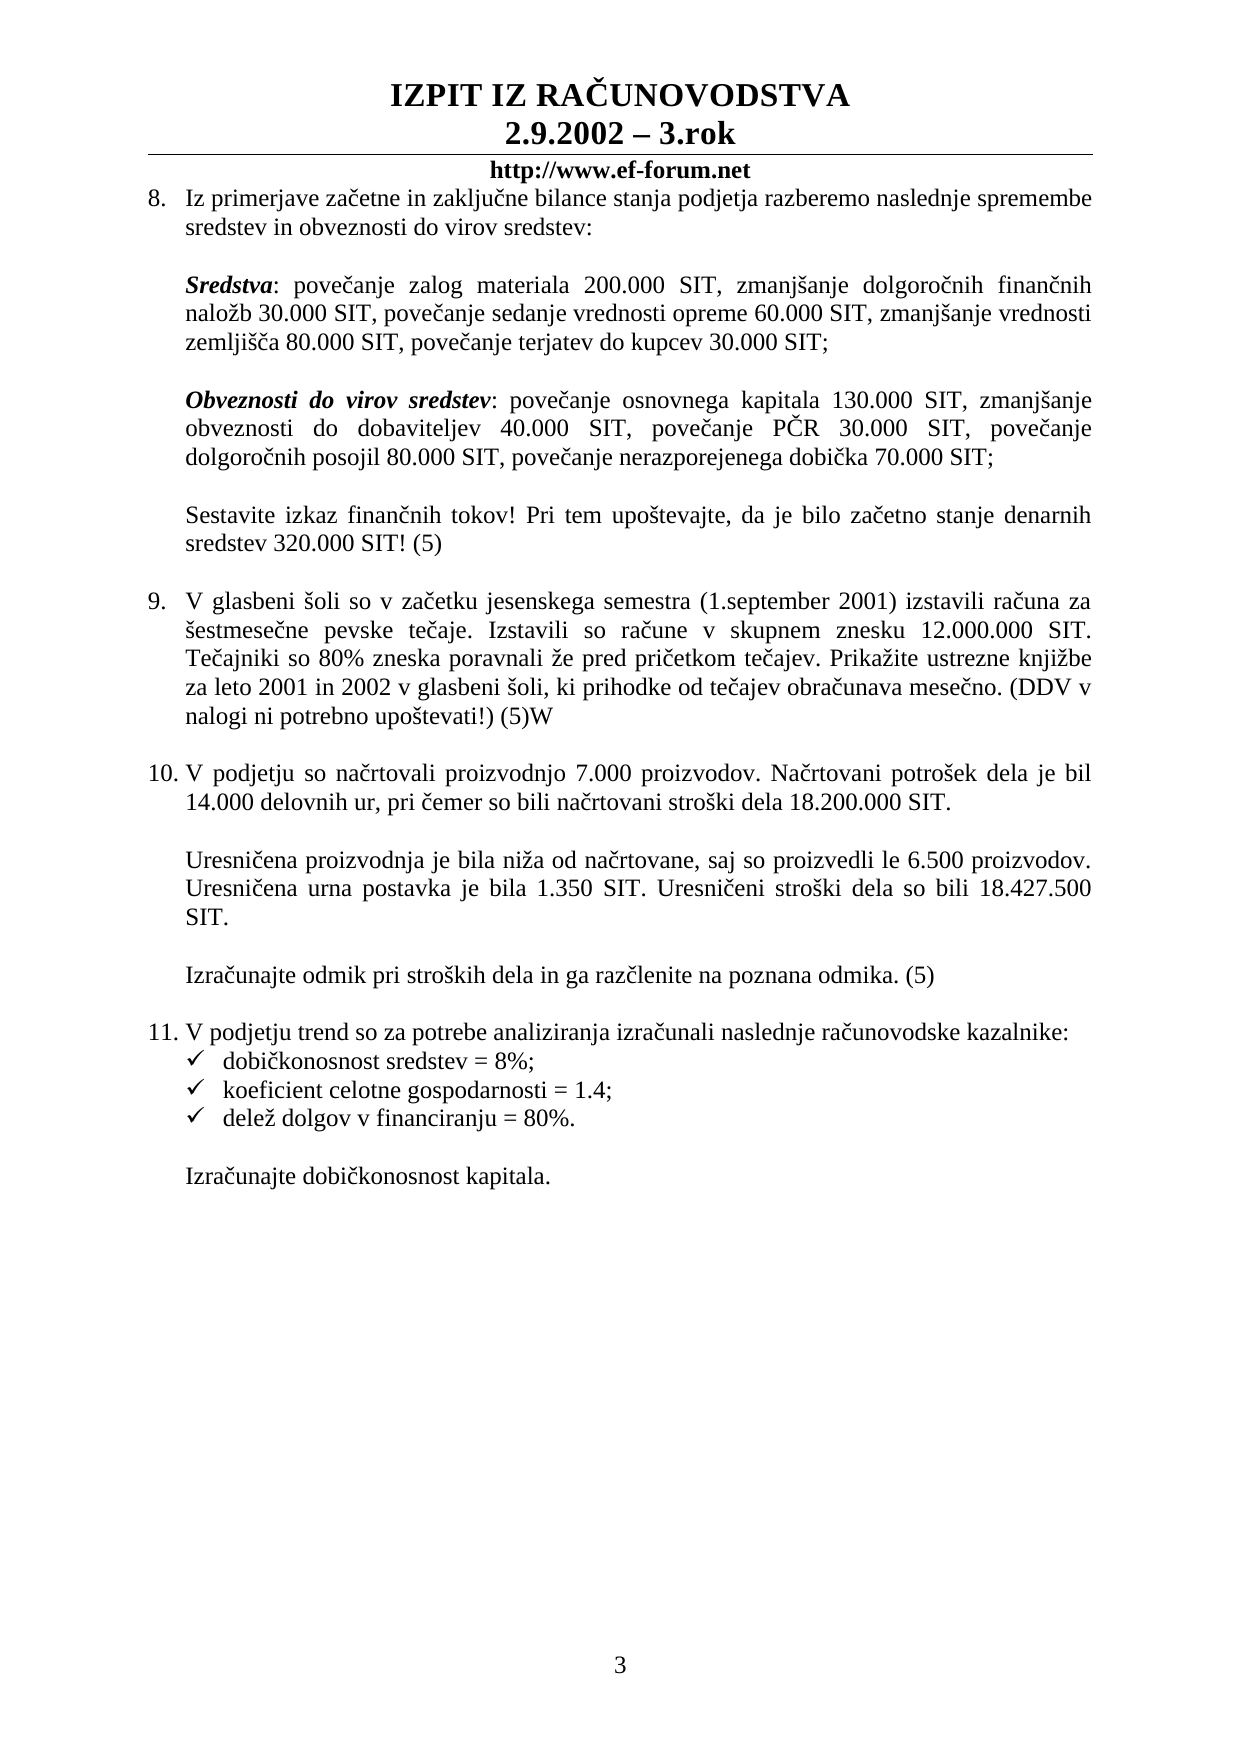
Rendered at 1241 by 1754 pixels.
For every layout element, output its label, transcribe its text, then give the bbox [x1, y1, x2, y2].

text Obveznosti do virov sredstev: povečanje osnovnega kapitala 130.000 SIT, zmanjšanje obveznosti do dobaviteljev 40.000 SIT, povečanje PČR 30.000 SIT, povečanje dolgoročnih posojil 80.000 SIT, povečanje nerazporejenega dobička 70.000 SIT; [185, 385, 1093, 471]
text Uresničena proizvodnja je bila niža od načrtovane, saj so proizvedli le 6.500 proizvodov. Uresničena urna postavka je bila 1.350 SIT. Uresničeni stroški dela so bili 18.427.500 SIT. [185, 845, 1093, 931]
list V podjetju trend so za potrebe analiziranja izračunali naslednje računovodske kazalnike: [148, 1017, 1093, 1046]
list V glasbeni šoli so v začetku jesenskega semestra (1.september 2001) izstavili računa za šestmesečne pevske tečaje. Izstavili so račune v skupnem znesku 12.000.000 SIT. Tečajniki so 80% zneska poravnali že pred pričetkom tečajev. Prikažite ustrezne knjižbe za leto 2001 in 2002 v glasbeni šoli, ki prihodke od tečajev obračunava mesečno. (DDV v nalogi ni potrebno upoštevati!) (5)W [148, 586, 1093, 730]
list dobičkonosnost sredstev = 8%; [185, 1046, 1093, 1075]
text Sestavite izkaz finančnih tokov! Pri tem upoštevajte, da je bilo začetno stanje denarnih sredstev 320.000 SIT! (5) [185, 500, 1093, 557]
list koeficient celotne gospodarnosti = 1.4; [185, 1075, 1093, 1103]
text Sredstva: povečanje zalog materiala 200.000 SIT, zmanjšanje dolgoročnih finančnih naložb 30.000 SIT, povečanje sedanje vrednosti opreme 60.000 SIT, zmanjšanje vrednosti zemljišča 80.000 SIT, povečanje terjatev do kupcev 30.000 SIT; [185, 270, 1093, 356]
list V podjetju so načrtovali proizvodnjo 7.000 proizvodov. Načrtovani potrošek dela je bil 14.000 delovnih ur, pri čemer so bili načrtovani stroški dela 18.200.000 SIT. [148, 758, 1093, 816]
list delež dolgov v financiranju = 80%. [185, 1103, 1093, 1132]
list Iz primerjave začetne in zaključne bilance stanja podjetja razberemo naslednje spremembe sredstev in obveznosti do virov sredstev: [148, 183, 1093, 241]
text Izračunajte odmik pri stroških dela in ga razčlenite na poznana odmika. (5) [185, 960, 1093, 988]
text Izračunajte dobičkonosnost kapitala. [185, 1161, 1093, 1190]
